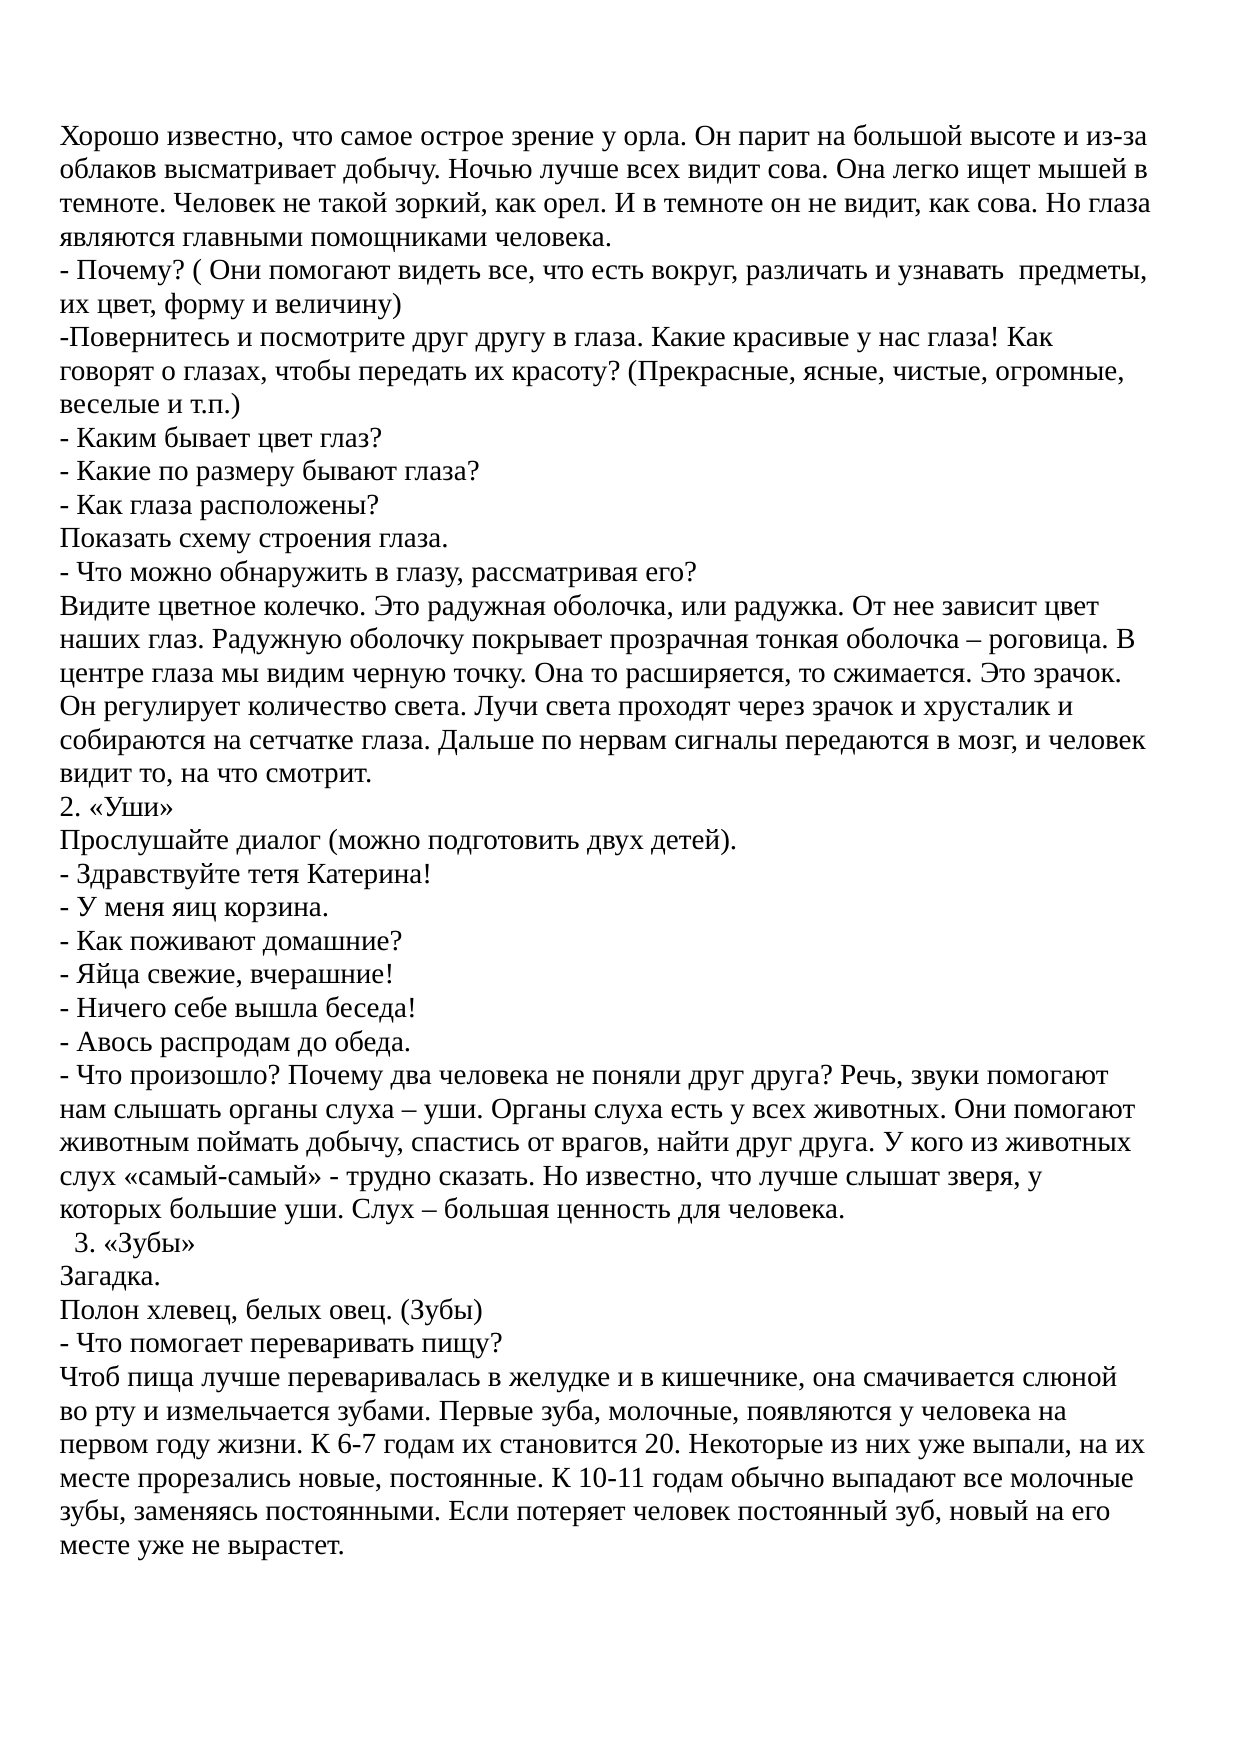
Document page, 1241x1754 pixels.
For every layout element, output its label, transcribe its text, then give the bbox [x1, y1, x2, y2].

text - Как поживают домашние? [59, 923, 1152, 957]
text - Что произошло? Почему два человека не поняли друг друга? Речь, звуки помогают нам слышать органы слуха – уши. Органы слуха есть у всех животных. Они помогают животным поймать добычу, спастись от врагов, найти друг друга. У кого из животных слух «самый-самый» - трудно сказать. Но известно, что лучше слышат зверя, у которых большие уши. Слух – большая ценность для человека. [59, 1057, 1152, 1225]
text - Что помогает переваривать пищу? [59, 1326, 1152, 1359]
text - Яйца свежие, вчерашние! [59, 957, 1152, 990]
text -Повернитесь и посмотрите друг другу в глаза. Какие красивые у нас глаза! Как говорят о глазах, чтобы передать их красоту? (Прекрасные, ясные, чистые, огромные, веселые и т.п.) [59, 319, 1152, 420]
text - Ничего себе вышла беседа! [59, 990, 1152, 1024]
text - Какие по размеру бывают глаза? [59, 453, 1152, 487]
text Видите цветное колечко. Это радужная оболочка, или радужка. От нее зависит цвет наших глаз. Радужную оболочку покрывает прозрачная тонкая оболочка – роговица. В центре глаза мы видим черную точку. Она то расширяется, то сжимается. Это зрачок. Он регулирует количество света. Лучи света проходят через зрачок и хрусталик и собираются на сетчатке глаза. Дальше по нервам сигналы передаются в мозг, и человек видит то, на что смотрит. [59, 588, 1152, 789]
text 3. «Зубы» [59, 1225, 1152, 1258]
text - Здравствуйте тетя Катерина! [59, 856, 1152, 889]
text Полон хлевец, белых овец. (Зубы) [59, 1292, 1152, 1326]
text - Как глаза расположены? [59, 487, 1152, 521]
text 2. «Уши» [59, 789, 1152, 822]
text - Почему? ( Они помогают видеть все, что есть вокруг, различать и узнавать предметы, их цвет, форму и величину) [59, 252, 1152, 319]
text Показать схему строения глаза. [59, 521, 1152, 554]
text - Каким бывает цвет глаз? [59, 420, 1152, 453]
text - У меня яиц корзина. [59, 889, 1152, 923]
text Загадка. [59, 1258, 1152, 1292]
text Хорошо известно, что самое острое зрение у орла. Он парит на большой высоте и из-за облаков высматривает добычу. Ночью лучше всех видит сова. Она легко ищет мышей в темноте. Человек не такой зоркий, как орел. И в темноте он не видит, как сова. Но глаза являются главными помощниками человека. [59, 118, 1152, 252]
text - Что можно обнаружить в глазу, рассматривая его? [59, 554, 1152, 588]
text - Авось распродам до обеда. [59, 1024, 1152, 1057]
text Прослушайте диалог (можно подготовить двух детей). [59, 822, 1152, 856]
text Чтоб пища лучше переваривалась в желудке и в кишечнике, она смачивается слюной во рту и измельчается зубами. Первые зуба, молочные, появляются у человека на первом году жизни. К 6-7 годам их становится 20. Некоторые из них уже выпали, на их месте прорезались новые, постоянные. К 10-11 годам обычно выпадают все молочные зубы, заменяясь постоянными. Если потеряет человек постоянный зуб, новый на его месте уже не вырастет. [59, 1359, 1152, 1560]
